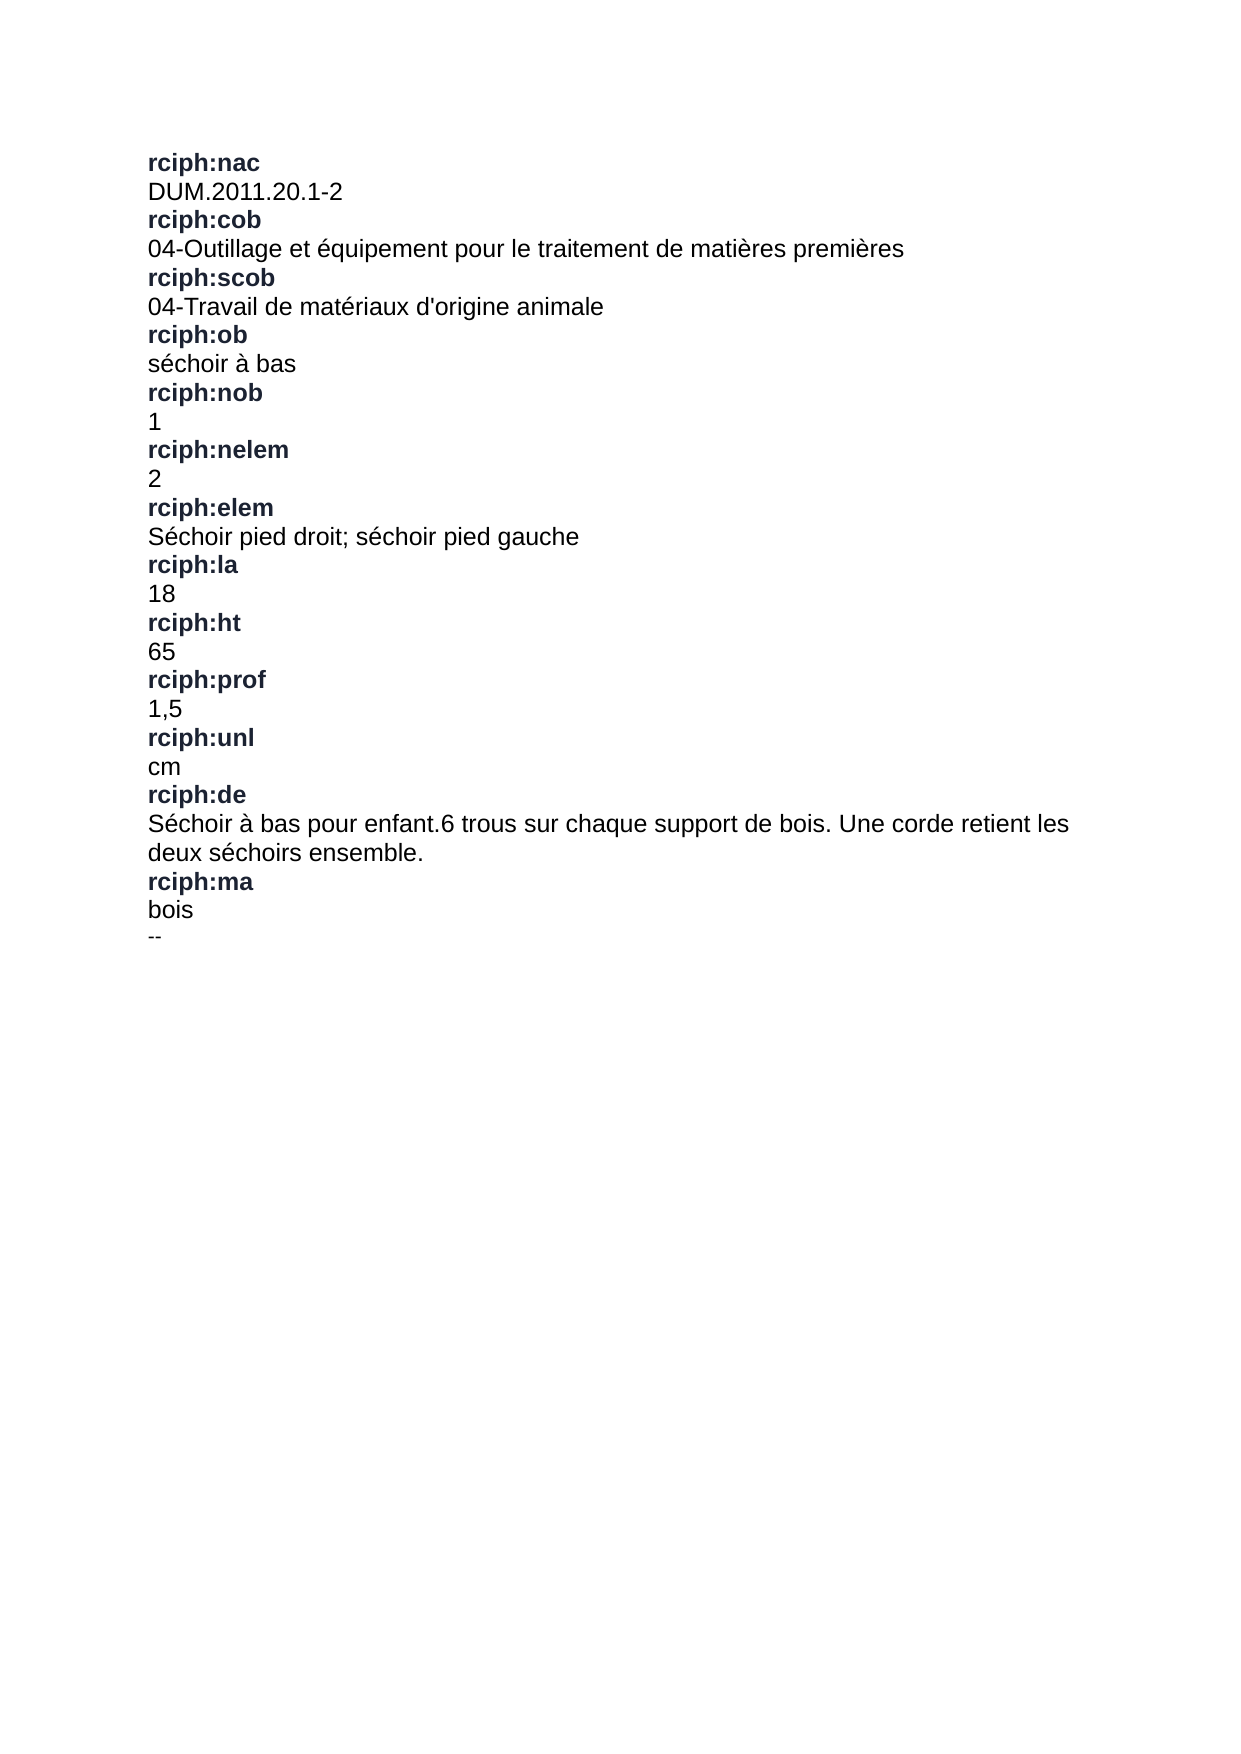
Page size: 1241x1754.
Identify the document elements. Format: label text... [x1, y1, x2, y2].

text rciph:ob [148, 320, 1092, 349]
text rciph:cob [148, 205, 1092, 234]
text rciph:nac [148, 148, 1092, 176]
text 1,5 [148, 694, 1092, 723]
text bois [148, 895, 1092, 924]
text cm [148, 751, 1092, 780]
text rciph:unl [148, 723, 1092, 751]
text Séchoir à bas pour enfant.6 trous sur chaque support de bois. Une corde retient les deux séchoirs ensemble. [148, 809, 1092, 866]
text rciph:elem [148, 493, 1092, 521]
text 04-Travail de matériaux d'origine animale [148, 291, 1092, 320]
text rciph:la [148, 550, 1092, 579]
text 2 [148, 464, 1092, 493]
text Séchoir pied droit; séchoir pied gauche [148, 521, 1092, 550]
text rciph:nelem [148, 435, 1092, 464]
text rciph:de [148, 780, 1092, 809]
text rciph:scob [148, 263, 1092, 291]
text -- [148, 924, 1092, 948]
text DUM.2011.20.1-2 [148, 176, 1092, 205]
text 04-Outillage et équipement pour le traitement de matières premières [148, 234, 1092, 263]
text rciph:nob [148, 378, 1092, 406]
text rciph:prof [148, 665, 1092, 694]
text 65 [148, 636, 1092, 665]
text rciph:ma [148, 866, 1092, 895]
text séchoir à bas [148, 349, 1092, 378]
text 18 [148, 579, 1092, 608]
text rciph:ht [148, 608, 1092, 636]
text 1 [148, 406, 1092, 435]
